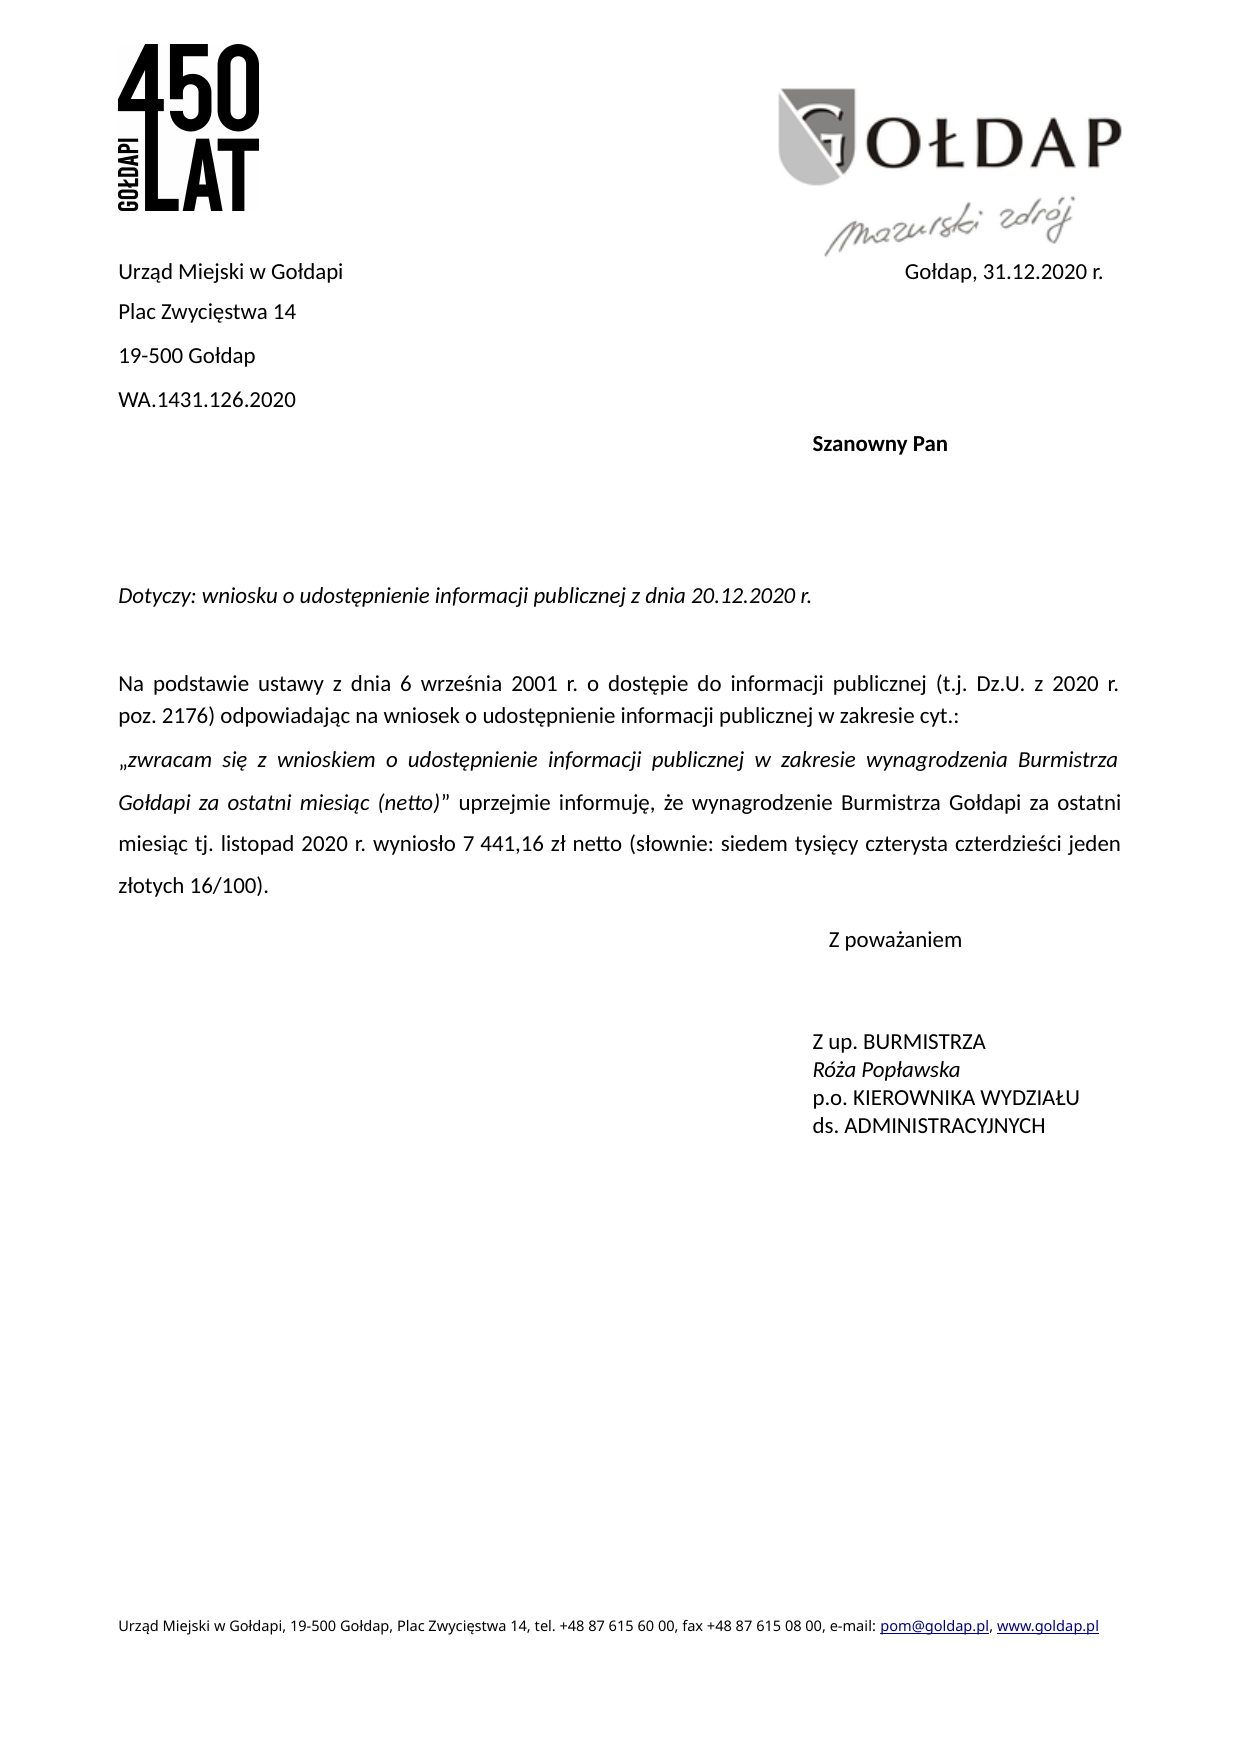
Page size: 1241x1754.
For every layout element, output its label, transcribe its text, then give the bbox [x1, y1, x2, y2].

text ds. ADMINISTRACYJNYCH [812, 1111, 1122, 1139]
text Róża Popławska [812, 1055, 1122, 1083]
text Urząd Miejski w Gołdapi Gołdap, 31.12.2020 r. [118, 118, 1122, 285]
text Szanowny Pan [812, 429, 1122, 457]
text Na podstawie ustawy z dnia 6 września 2001 r. o dostępie do informacji publicznej (t.j. Dz.U. z 2020 r. poz. 2176) odpowiadając na wniosek o udostępnienie informacji publicznej w zakresie cyt.: [118, 669, 1122, 729]
text 19-500 Gołdap [118, 341, 1122, 369]
text WA.1431.126.2020 [118, 385, 1122, 413]
text p.o. KIEROWNIKA WYDZIAŁU [812, 1083, 1122, 1111]
text „zwracam się z wnioskiem o udostępnienie informacji publicznej w zakresie wynagrodzenia Burmistrza Gołdapi za ostatni miesiąc (netto)” uprzejmie informuję, że wynagrodzenie Burmistrza Gołdapi za ostatni miesiąc tj. listopad 2020 r. wyniosło 7 441,16 zł netto (słownie: siedem tysięcy czterysta czterdzieści jeden złotych 16/100). [118, 746, 1122, 899]
text Dotyczy: wniosku o udostępnienie informacji publicznej z dnia 20.12.2020 r. [118, 581, 1122, 609]
text Z up. BURMISTRZA [812, 1027, 1122, 1055]
text Plac Zwycięstwa 14 [118, 297, 1122, 325]
text Z poważaniem [118, 925, 1122, 953]
